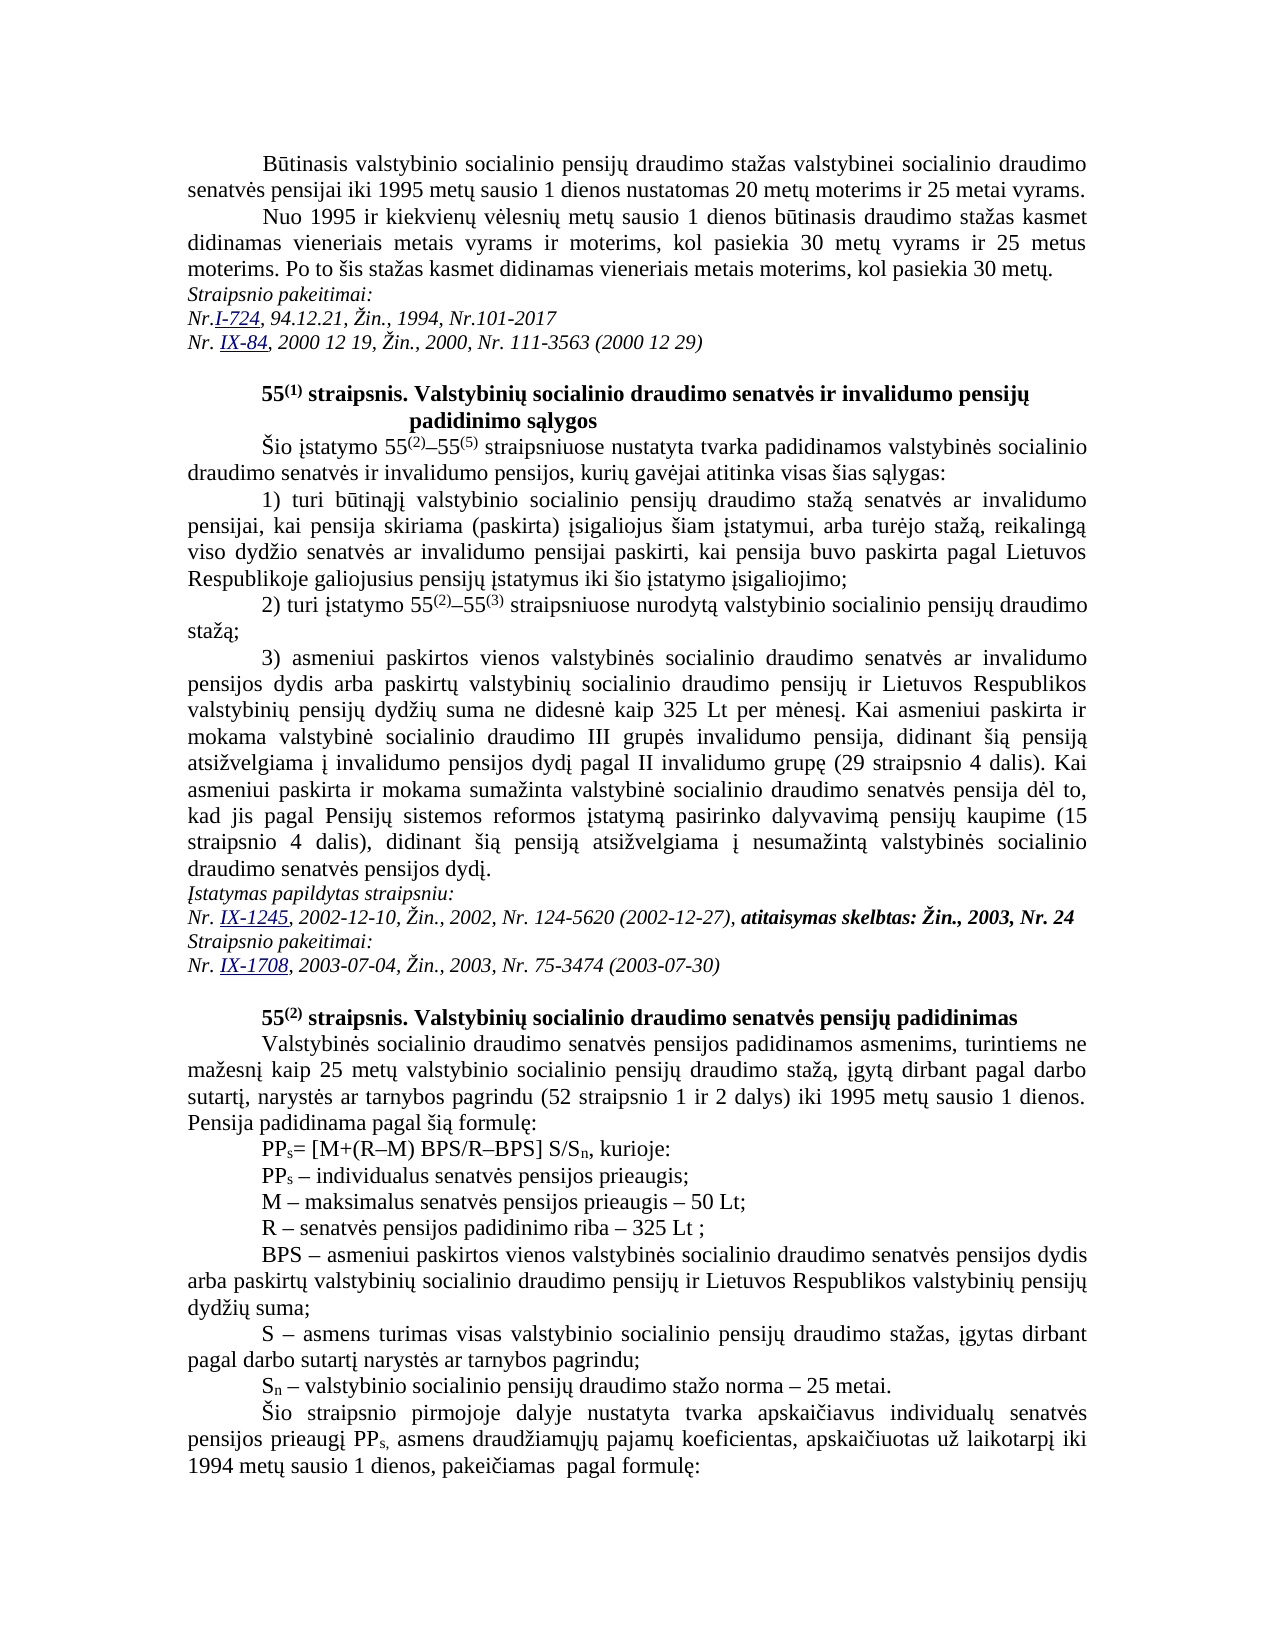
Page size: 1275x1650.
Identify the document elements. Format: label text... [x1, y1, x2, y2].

text Sn – valstybinio socialinio pensijų draudimo stažo norma – 25 metai. [187, 1373, 1088, 1399]
text Straipsnio pakeitimai: [187, 282, 1088, 306]
text Šio straipsnio pirmojoje dalyje nustatyta tvarka apskaičiavus individualų senatvės pensijos prieaugį PPs, asmens draudžiamųjų pajamų koeficientas, apskaičiuotas už laikotarpį iki 1994 metų sausio 1 dienos, pakeičiamas pagal formulę: [187, 1399, 1088, 1478]
text M – maksimalus senatvės pensijos prieaugis – 50 Lt; [187, 1188, 1088, 1214]
text 2) turi įstatymo 55(2)–55(3) straipsniuose nurodytą valstybinio socialinio pensijų draudimo stažą; [187, 591, 1088, 644]
text Šio įstatymo 55(2)–55(5) straipsniuose nustatyta tvarka padidinamos valstybinės socialinio draudimo senatvės ir invalidumo pensijos, kurių gavėjai atitinka visas šias sąlygas: [187, 433, 1088, 486]
text 1) turi būtinąjį valstybinio socialinio pensijų draudimo stažą senatvės ar invalidumo pensijai, kai pensija skiriama (paskirta) įsigaliojus šiam įstatymui, arba turėjo stažą, reikalingą viso dydžio senatvės ar invalidumo pensijai paskirti, kai pensija buvo paskirta pagal Lietuvos Respublikoje galiojusius pensijų įstatymus iki šio įstatymo įsigaliojimo; [187, 486, 1088, 591]
text Nuo 1995 ir kiekvienų vėlesnių metų sausio 1 dienos būtinasis draudimo stažas kasmet didinamas vieneriais metais vyrams ir moterims, kol pasiekia 30 metų vyrams ir 25 metus moterims. Po to šis stažas kasmet didinamas vieneriais metais moterims, kol pasiekia 30 metų. [187, 203, 1088, 282]
text Nr.I-724, 94.12.21, Žin., 1994, Nr.101-2017 [187, 306, 1088, 330]
text Nr. IX-1245, 2002-12-10, Žin., 2002, Nr. 124-5620 (2002-12-27), atitaisymas skelbtas: Žin., 2003, Nr. 24 [187, 905, 1088, 929]
text R – senatvės pensijos padidinimo riba – 325 Lt ; [187, 1214, 1088, 1241]
text BPS – asmeniui paskirtos vienos valstybinės socialinio draudimo senatvės pensijos dydis arba paskirtų valstybinių socialinio draudimo pensijų ir Lietuvos Respublikos valstybinių pensijų dydžių suma; [187, 1241, 1088, 1320]
text Nr. IX-84, 2000 12 19, Žin., 2000, Nr. 111-3563 (2000 12 29) [187, 330, 1088, 354]
text Įstatymas papildytas straipsniu: [187, 881, 1088, 905]
text PPs – individualus senatvės pensijos prieaugis; [187, 1162, 1088, 1188]
text Nr. IX-1708, 2003-07-04, Žin., 2003, Nr. 75-3474 (2003-07-30) [187, 953, 1087, 977]
text Būtinasis valstybinio socialinio pensijų draudimo stažas valstybinei socialinio draudimo senatvės pensijai iki 1995 metų sausio 1 dienos nustatomas 20 metų moterims ir 25 metai vyrams. [187, 150, 1088, 203]
text padidinimo sąlygos [187, 407, 1088, 433]
text S – asmens turimas visas valstybinio socialinio pensijų draudimo stažas, įgytas dirbant pagal darbo sutartį narystės ar tarnybos pagrindu; [187, 1320, 1088, 1373]
text Straipsnio pakeitimai: [187, 929, 1087, 953]
text 55(1) straipsnis. Valstybinių socialinio draudimo senatvės ir invalidumo pensijų [187, 380, 1088, 407]
text Valstybinės socialinio draudimo senatvės pensijos padidinamos asmenims, turintiems ne mažesnį kaip 25 metų valstybinio socialinio pensijų draudimo stažą, įgytą dirbant pagal darbo sutartį, narystės ar tarnybos pagrindu (52 straipsnio 1 ir 2 dalys) iki 1995 metų sausio 1 dienos. Pensija padidinama pagal šią formulę: [187, 1030, 1088, 1135]
text 3) asmeniui paskirtos vienos valstybinės socialinio draudimo senatvės ar invalidumo pensijos dydis arba paskirtų valstybinių socialinio draudimo pensijų ir Lietuvos Respublikos valstybinių pensijų dydžių suma ne didesnė kaip 325 Lt per mėnesį. Kai asmeniui paskirta ir mokama valstybinė socialinio draudimo III grupės invalidumo pensija, didinant šią pensiją atsižvelgiama į invalidumo pensijos dydį pagal II invalidumo grupę (29 straipsnio 4 dalis). Kai asmeniui paskirta ir mokama sumažinta valstybinė socialinio draudimo senatvės pensija dėl to, kad jis pagal Pensijų sistemos reformos įstatymą pasirinko dalyvavimą pensijų kaupime (15 straipsnio 4 dalis), didinant šią pensiją atsižvelgiama į nesumažintą valstybinės socialinio draudimo senatvės pensijos dydį. [187, 644, 1088, 881]
text PPs= [M+(R–M) BPS/R–BPS] S/Sn, kurioje: [187, 1135, 1088, 1162]
text 55(2) straipsnis. Valstybinių socialinio draudimo senatvės pensijų padidinimas [187, 1004, 1088, 1030]
